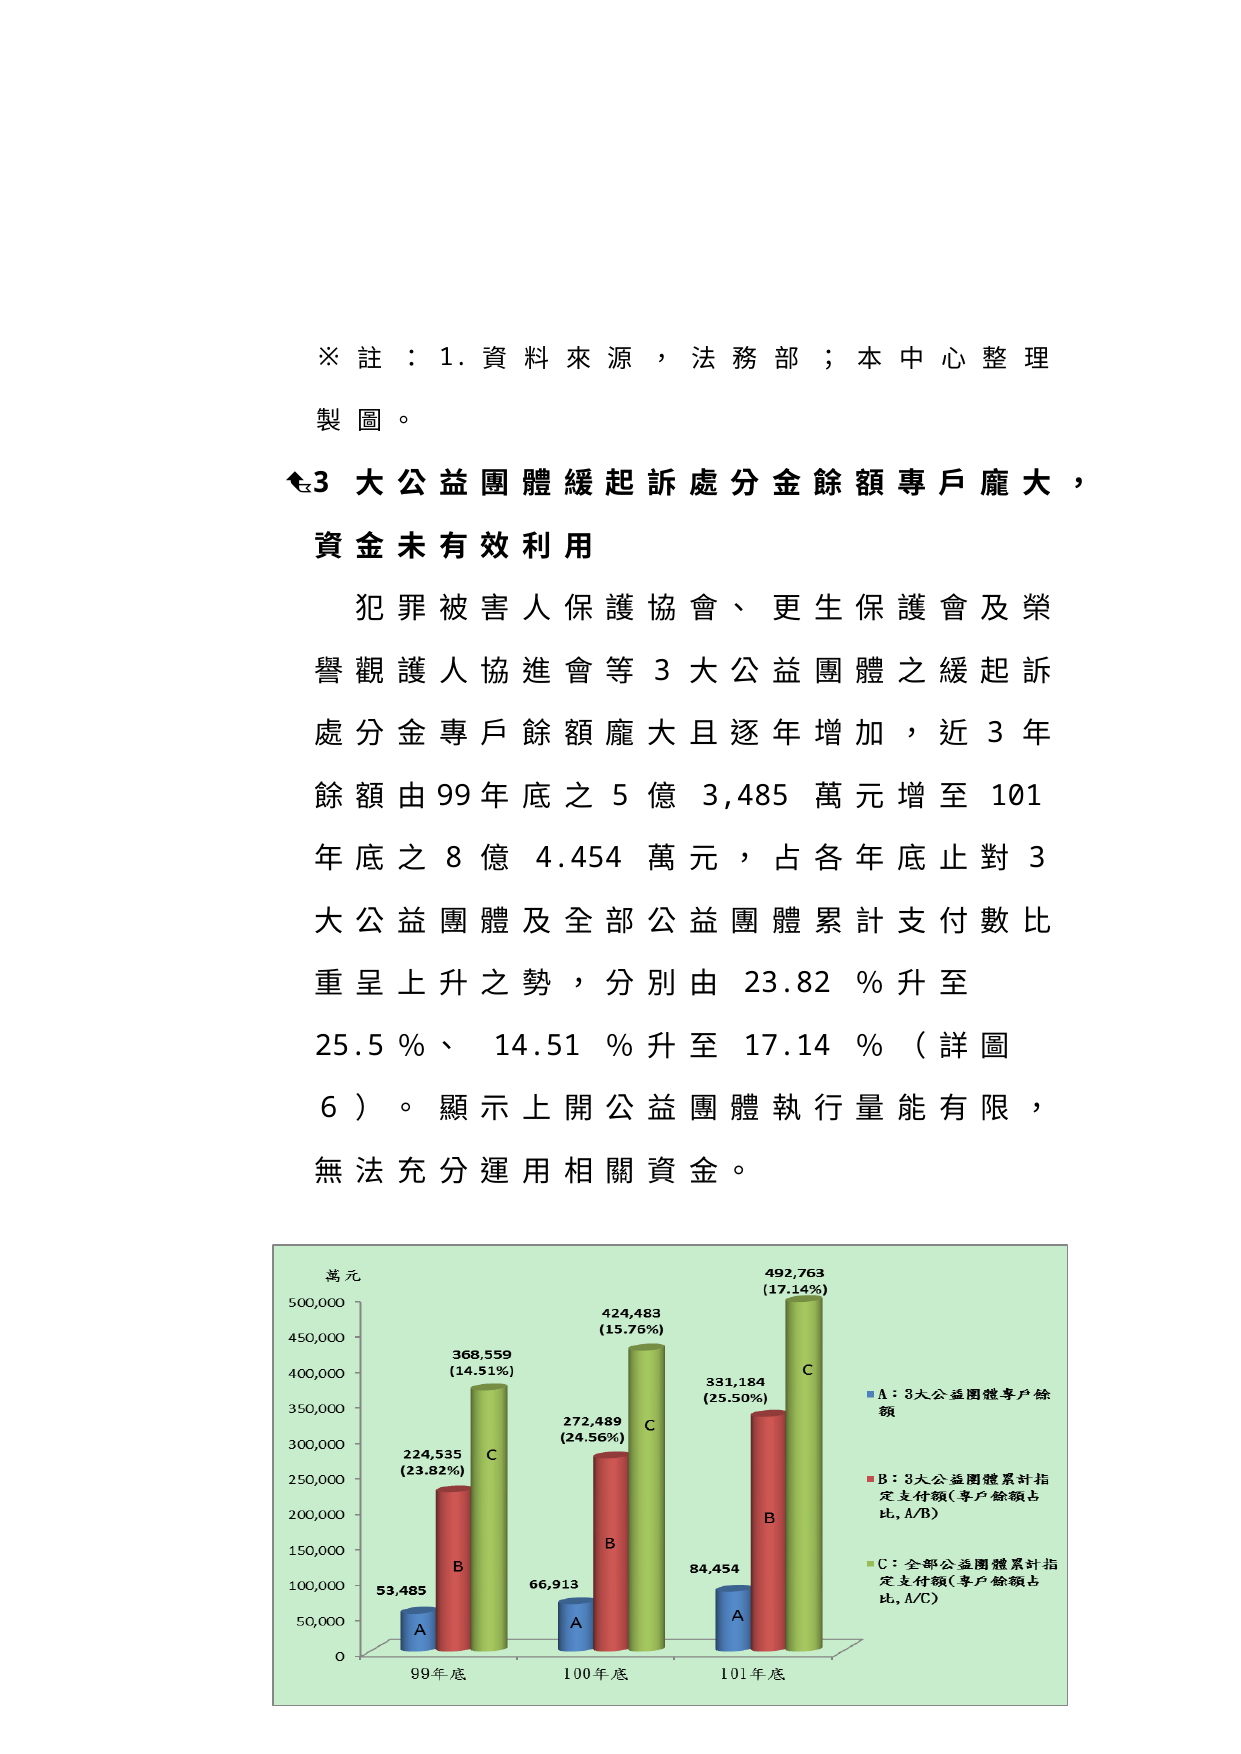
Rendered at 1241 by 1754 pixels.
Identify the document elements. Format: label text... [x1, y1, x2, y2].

text 3大公益團體緩起訴處分金餘額專戶龐大，資金未有效利用 [242, 439, 1058, 564]
text 犯罪被害人保護協會、更生保護會及榮譽觀護人協進會等3大公益團體之緩起訴處分金專戶餘額龐大且逐年增加，近3年餘額由99年底之5億3,485萬元增至101年底之8億4.454萬元，占各年底止對3大公益團體及全部公益團體累計支付數比重呈上升之勢，分別由23.82％升至25.5％、14.51％升至17.14％（詳圖6）。顯示上開公益團體執行量能有限，無法充分運用相關資金。 [271, 564, 1058, 1189]
text 圖6：近3年來3大公益團體緩起訴處分金專戶餘額及各年度止累計支付情形統計圖 [272, 1189, 1058, 1244]
text ※註：1.資料來源，法務部；本中心整理製圖。 [271, 314, 1058, 439]
